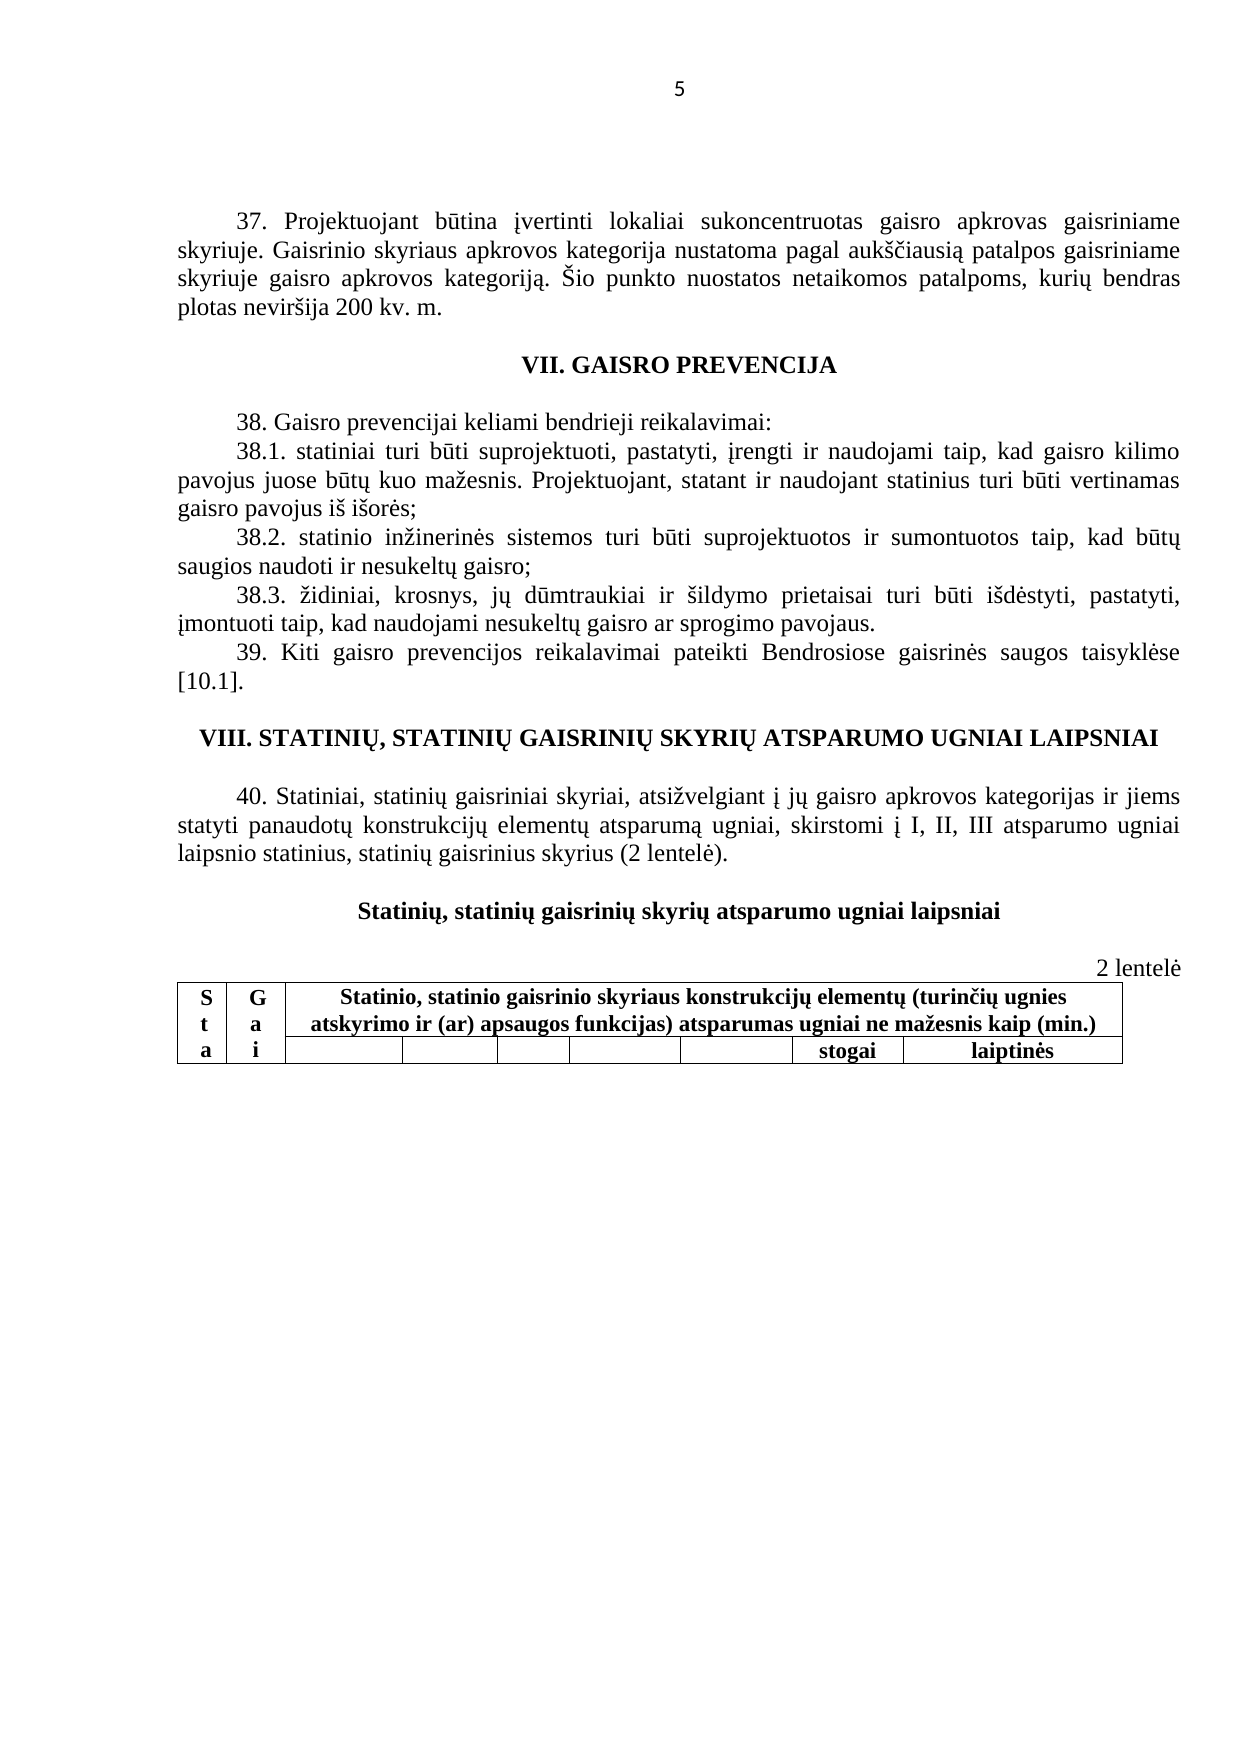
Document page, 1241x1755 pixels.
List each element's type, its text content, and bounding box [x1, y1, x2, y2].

text 38. Gaisro prevencijai keliami bendrieji reikalavimai: [177, 407, 1181, 436]
text 38.1. statiniai turi būti suprojektuoti, pastatyti, įrengti ir naudojami taip, kad gaisro kilimo pavojus juose būtų kuo mažesnis. Projektuojant, statant ir naudojant statinius turi būti vertinamas gaisro pavojus iš išorės; [177, 436, 1181, 522]
text 39. Kiti gaisro prevencijos reikalavimai pateikti Bendrosiose gaisrinės saugos taisyklėse [10.1]. [177, 637, 1181, 695]
text VII. Gaisro prevencija [177, 350, 1181, 378]
table_cell [403, 1037, 497, 1063]
table_cell [681, 1037, 792, 1063]
table_header Statinio, statinio gaisrinio skyriaus konstrukcijų elementų (turinčių ugnies atskyrimo ir (ar) apsaugos funkcijas) atsparumas ugniai ne mažesnis kaip (min.) [286, 983, 1122, 1036]
table_header Statinio atsparumo ugniai laipsnis [178, 983, 226, 1063]
text 40. Statiniai, statinių gaisriniai skyriai, atsižvelgiant į jų gaisro apkrovos kategorijas ir jiems statyti panaudotų konstrukcijų elementų atsparumą ugniai, skirstomi į I, II, III atsparumo ugniai laipsnio statinius, statinių gaisrinius skyrius (2 lentelė). [177, 781, 1181, 867]
text 37. Projektuojant būtina įvertinti lokaliai sukoncentruotas gaisro apkrovas gaisriniame skyriuje. Gaisrinio skyriaus apkrovos kategorija nustatoma pagal aukščiausią patalpos gaisriniame skyriuje gaisro apkrovos kategoriją. Šio punkto nuostatos netaikomos patalpoms, kurių bendras plotas neviršija 200 kv. m. [177, 206, 1181, 321]
table_cell laiptinės [904, 1037, 1122, 1063]
text VIII. STATINIų, statinių gaisrinių skyrių ATSPARUMO UGNIAI LAIPSNIai [177, 723, 1181, 752]
table_cell [286, 1037, 402, 1063]
table_cell [498, 1037, 569, 1063]
table_header Gaisro apkrovos kategorija [227, 983, 285, 1063]
subtitle Statinių, statinių gaisrinių skyrių atsparumo ugniai laipsniai [177, 896, 1181, 925]
text 38.2. statinio inžinerinės sistemos turi būti suprojektuotos ir sumontuotos taip, kad būtų saugios naudoti ir nesukeltų gaisro; [177, 522, 1181, 580]
text 38.3. židiniai, krosnys, jų dūmtraukiai ir šildymo prietaisai turi būti išdėstyti, pastatyti, įmontuoti taip, kad naudojami nesukeltų gaisro ar sprogimo pavojaus. [177, 580, 1181, 637]
text 2 lentelė [177, 953, 1181, 982]
table_cell stogai [793, 1037, 903, 1063]
table_cell [570, 1037, 680, 1063]
